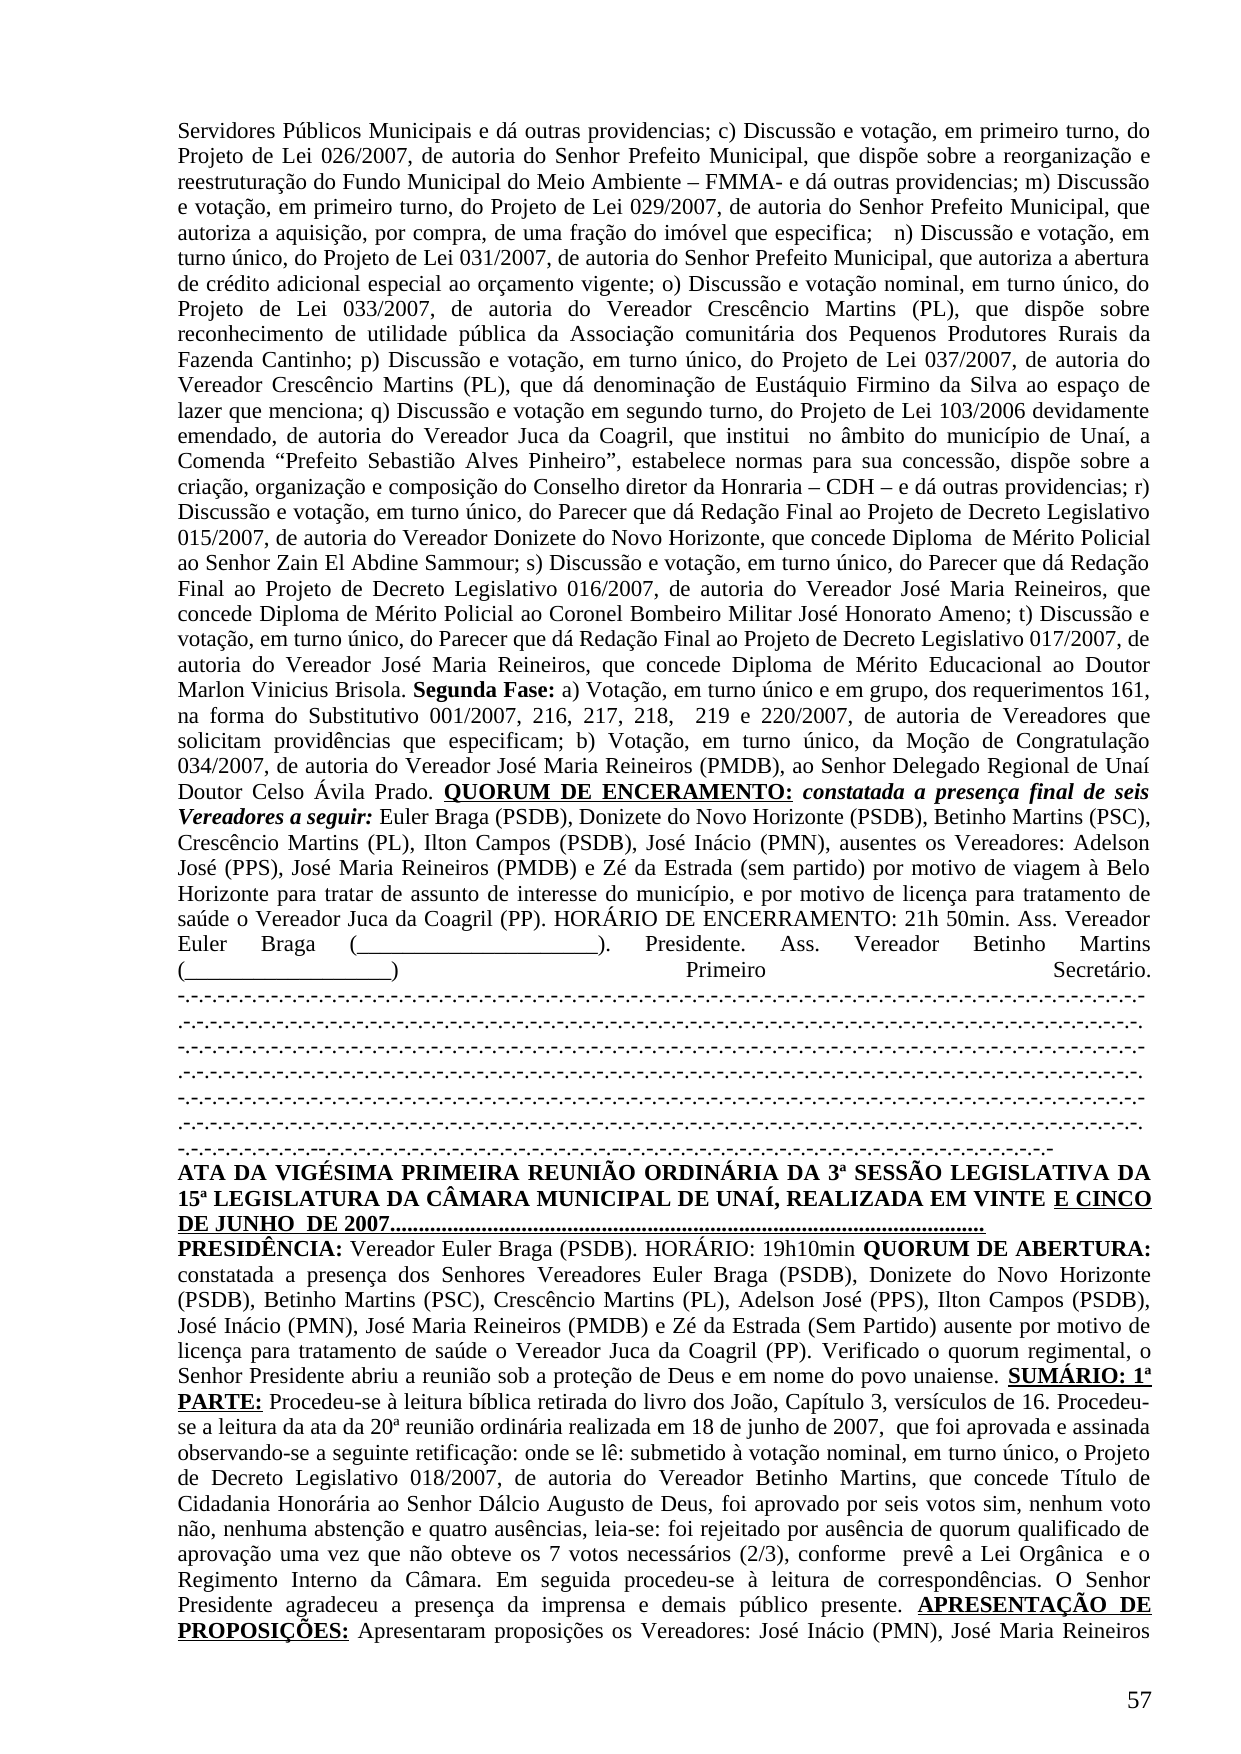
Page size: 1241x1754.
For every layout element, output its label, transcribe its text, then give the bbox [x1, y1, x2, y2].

text ATA DA VIGÉSIMA PRIMEIRA REUNIÃO ORDINÁRIA DA 3ª SESSÃO LEGISLATIVA DA 15ª LEGISLATURA DA CÂMARA MUNICIPAL DE UNAÍ, REALIZADA EM VINTE E CINCO DE JUNHO DE 2007........................................................................................................ [177, 1160, 1152, 1236]
text PRESIDÊNCIA: Vereador Euler Braga (PSDB). HORÁRIO: 19h10min QUORUM DE ABERTURA: constatada a presença dos Senhores Vereadores Euler Braga (PSDB), Donizete do Novo Horizonte (PSDB), Betinho Martins (PSC), Crescêncio Martins (PL), Adelson José (PPS), Ilton Campos (PSDB), José Inácio (PMN), José Maria Reineiros (PMDB) e Zé da Estrada (Sem Partido) ausente por motivo de licença para tratamento de saúde o Vereador Juca da Coagril (PP). Verificado o quorum regimental, o Senhor Presidente abriu a reunião sob a proteção de Deus e em nome do povo unaiense. SUMÁRIO: 1ª PARTE: Procedeu-se à leitura bíblica retirada do livro dos João, Capítulo 3, versículos de 16. Procedeu-se a leitura da ata da 20ª reunião ordinária realizada em 18 de junho de 2007, que foi aprovada e assinada observando-se a seguinte retificação: onde se lê: submetido à votação nominal, em turno único, o Projeto de Decreto Legislativo 018/2007, de autoria do Vereador Betinho Martins, que concede Título de Cidadania Honorária ao Senhor Dálcio Augusto de Deus, foi aprovado por seis votos sim, nenhum voto não, nenhuma abstenção e quatro ausências, leia-se: foi rejeitado por ausência de quorum qualificado de aprovação uma vez que não obteve os 7 votos necessários (2/3), conforme prevê a Lei Orgânica e o Regimento Interno da Câmara. Em seguida procedeu-se à leitura de correspondências. O Senhor Presidente agradeceu a presença da imprensa e demais público presente. APRESENTAÇÃO DE PROPOSIÇÕES: Apresentaram proposições os Vereadores: José Inácio (PMN), José Maria Reineiros [177, 1236, 1152, 1643]
text Servidores Públicos Municipais e dá outras providencias; c) Discussão e votação, em primeiro turno, do Projeto de Lei 026/2007, de autoria do Senhor Prefeito Municipal, que dispõe sobre a reorganização e reestruturação do Fundo Municipal do Meio Ambiente – FMMA- e dá outras providencias; m) Discussão e votação, em primeiro turno, do Projeto de Lei 029/2007, de autoria do Senhor Prefeito Municipal, que autoriza a aquisição, por compra, de uma fração do imóvel que especifica; n) Discussão e votação, em turno único, do Projeto de Lei 031/2007, de autoria do Senhor Prefeito Municipal, que autoriza a abertura de crédito adicional especial ao orçamento vigente; o) Discussão e votação nominal, em turno único, do Projeto de Lei 033/2007, de autoria do Vereador Crescêncio Martins (PL), que dispõe sobre reconhecimento de utilidade pública da Associação comunitária dos Pequenos Produtores Rurais da Fazenda Cantinho; p) Discussão e votação, em turno único, do Projeto de Lei 037/2007, de autoria do Vereador Crescêncio Martins (PL), que dá denominação de Eustáquio Firmino da Silva ao espaço de lazer que menciona; q) Discussão e votação em segundo turno, do Projeto de Lei 103/2006 devidamente emendado, de autoria do Vereador Juca da Coagril, que institui no âmbito do município de Unaí, a Comenda “Prefeito Sebastião Alves Pinheiro”, estabelece normas para sua concessão, dispõe sobre a criação, organização e composição do Conselho diretor da Honraria – CDH – e dá outras providencias; r) Discussão e votação, em turno único, do Parecer que dá Redação Final ao Projeto de Decreto Legislativo 015/2007, de autoria do Vereador Donizete do Novo Horizonte, que concede Diploma de Mérito Policial ao Senhor Zain El Abdine Sammour; s) Discussão e votação, em turno único, do Parecer que dá Redação Final ao Projeto de Decreto Legislativo 016/2007, de autoria do Vereador José Maria Reineiros, que concede Diploma de Mérito Policial ao Coronel Bombeiro Militar José Honorato Ameno; t) Discussão e votação, em turno único, do Parecer que dá Redação Final ao Projeto de Decreto Legislativo 017/2007, de autoria do Vereador José Maria Reineiros, que concede Diploma de Mérito Educacional ao Doutor Marlon Vinicius Brisola. Segunda Fase: a) Votação, em turno único e em grupo, dos requerimentos 161, na forma do Substitutivo 001/2007, 216, 217, 218, 219 e 220/2007, de autoria de Vereadores que solicitam providências que especificam; b) Votação, em turno único, da Moção de Congratulação 034/2007, de autoria do Vereador José Maria Reineiros (PMDB), ao Senhor Delegado Regional de Unaí Doutor Celso Ávila Prado. QUORUM DE ENCERAMENTO: constatada a presença final de seis Vereadores a seguir: Euler Braga (PSDB), Donizete do Novo Horizonte (PSDB), Betinho Martins (PSC), Crescêncio Martins (PL), Ilton Campos (PSDB), José Inácio (PMN), ausentes os Vereadores: Adelson José (PPS), José Maria Reineiros (PMDB) e Zé da Estrada (sem partido) por motivo de viagem à Belo Horizonte para tratar de assunto de interesse do município, e por motivo de licença para tratamento de saúde o Vereador Juca da Coagril (PP). HORÁRIO DE ENCERRAMENTO: 21h 50min. Ass. Vereador Euler Braga (_____________________). Presidente. Ass. Vereador Betinho Martins (__________________) Primeiro Secretário. -.-.-.-.-.-.-.-.-.-.-.-.-.-.-.-.-.-.-.-.-.-.-.-.-.-.-.-.-.-.-.-.-.-.-.-.-.-.-.-.-.-.-.-.-.-.-.-.-.-.-.-.-.-.-.-.-.-.-.-.-.-.-.-.-.-.-.-.-.-.-.-.-.-.-.-.-.-.-.-.-.-.-.-.-.-.-.-.-.-.-.-.-.-.-.-.-.-.-.-.-.-.-.-.-.-.-.-.-.-.-.-.-.-.-.-.-.-.-.-.-.-.-.-.-.-.-.-.-.-.-.-.-.-.-.-.-.-.-.-.-.-.-.-.-.-.-.-.-.-.-.-.-.-.-.-.-.-.-.-.-.-.-.-.-.-.-.-.-.-.-.-.-.-.-.-.-.-.-.-.-.-.-.-.-.-.-.-.-.-.-.-.-.-.-.-.-.-.-.-.-.-.-.-.-.-.-.-.-.-.-.-.-.-.-.-.-.-.-.-.-.-.-.-.-.-.-.-.-.-.-.-.-.-.-.-.-.-.-.-.-.-.-.-.-.-.-.-.-.-.-.-.-.-.-.-.-.-.-.-.-.-.-.-.-.-.-.-.-.-.-.-.-.-.-.-.-.-.-.-.-.-.-.-.-.-.-.-.-.-.-.-.-.-.-.-.-.-.-.-.-.-.-.-.-.-.-.-.-.-.-.-.-.-.-.-.-.-.-.-.-.-.-.-.-.-.-.-.-.-.-.-.-.-.-.-.-.-.-.-.-.-.-.-.-.-.-.-.-.-.-.-.-.-.-.-.-.-.-.-.-.-.-.-.-.-.-.-.-.-.-.-.-.-.-.-.-.-.-.-.-.-.-.-.-.-.-.-.-.-.-.-.-.-.-.-.-.-.-.-.-.-.-.-.-.-.-.-.-.-.-.-.-.-.-.-.-.-.-.-.-.-.-.-.-.-.-.-.-.-.-.-.-.-.-.-.-.-.-.-.-.-.-.-.-.--.-.-.-.-.-.-.-.-.-.-.-.-.-.-.-.-.-.-.-.-.-.--.-.-.-.-.-.-.-.-.-.-.-.-.-.-.-.-.-.-.-.-.-.-.-.-.-.-.-.-.-.-.-.- [177, 118, 1152, 1160]
